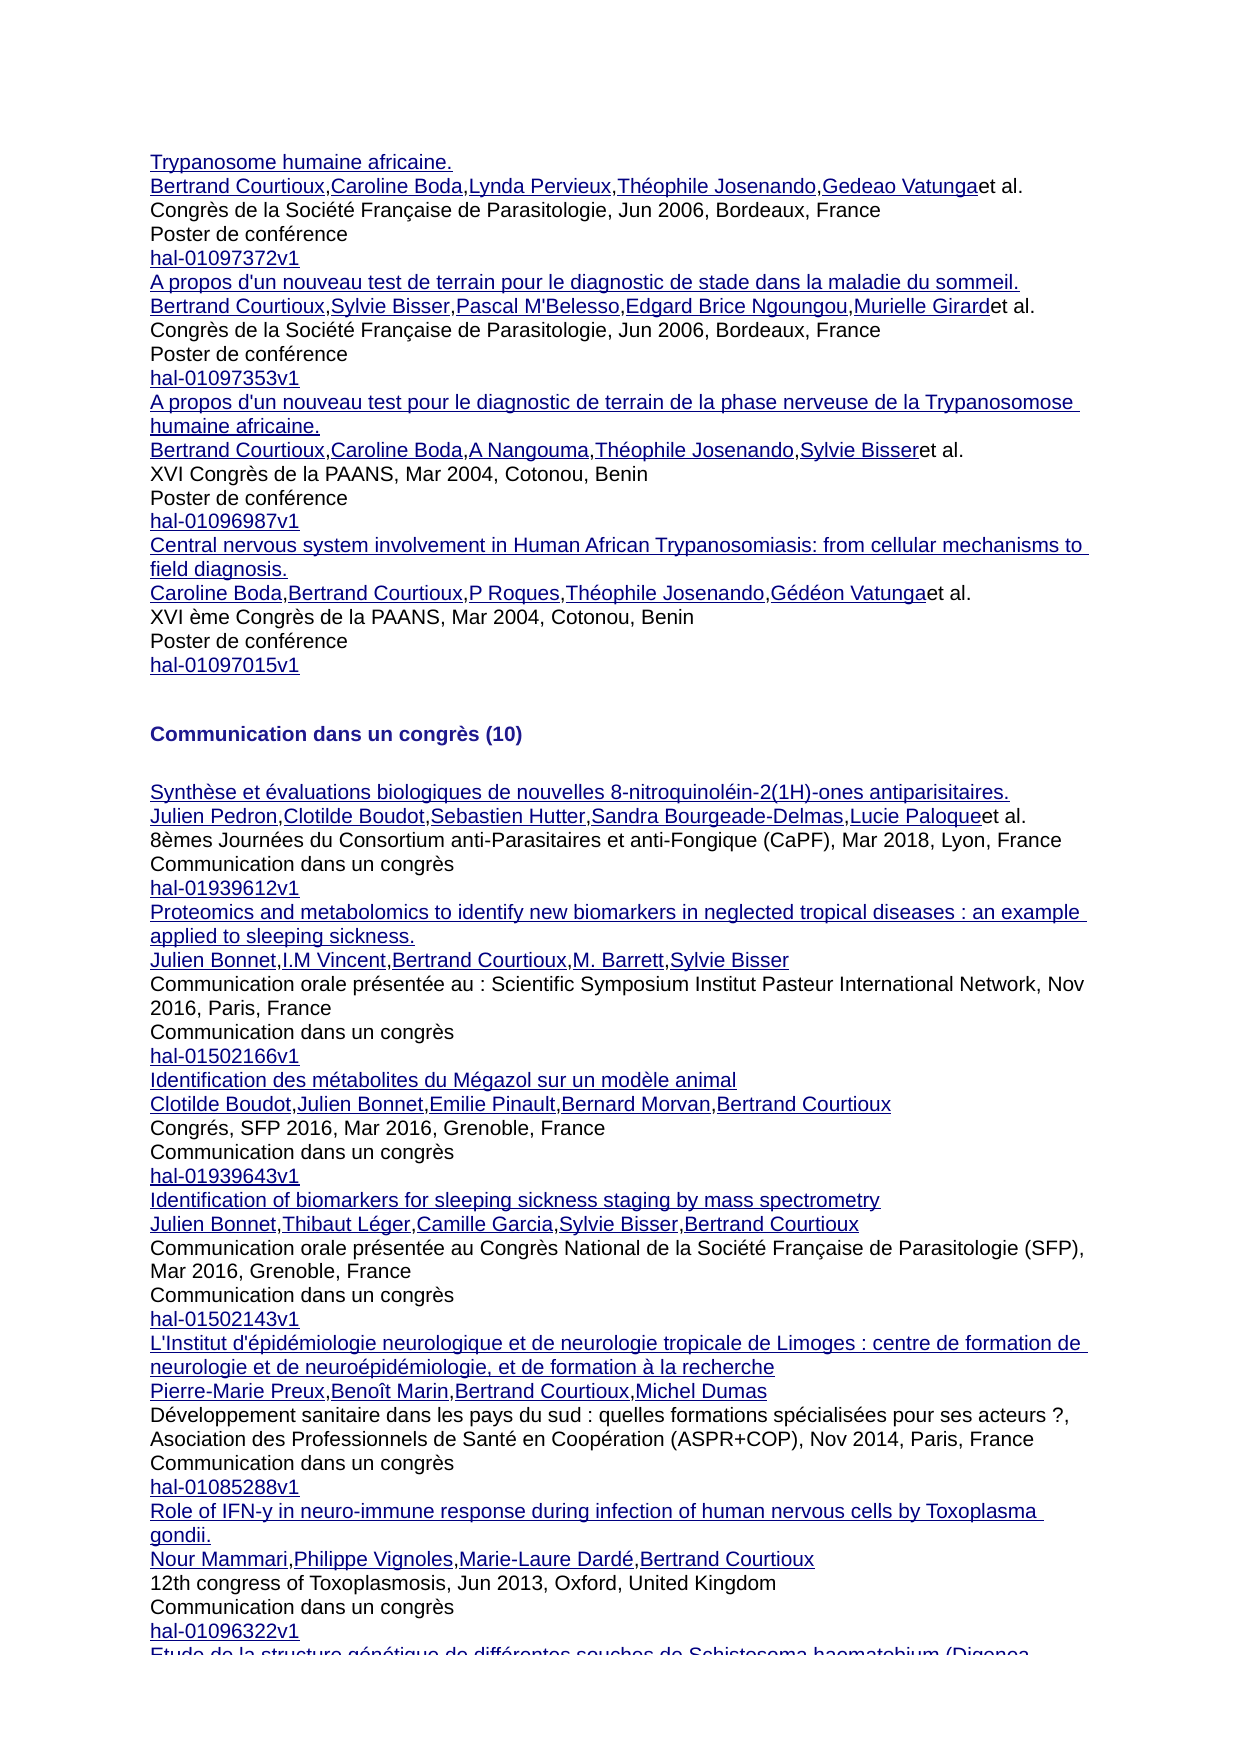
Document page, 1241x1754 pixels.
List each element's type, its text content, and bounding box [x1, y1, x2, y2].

table_header Synthèse et évaluations biologiques de nouvelles 8-nitroquinoléin-2(1H)-ones antiparisitaires. Julien Pedron,Clotilde Boudot,Sebastien Hutter,Sandra Bourgeade-Delmas,Lucie Paloqueet al. 8èmes Journées du Consortium anti-Parasitaires et anti-Fongique (CaPF), Mar 2018, Lyon, France Communication dans un congrès hal-01939612v1 [150, 780, 1090, 900]
table_cell Proteomics and metabolomics to identify new biomarkers in neglected tropical diseases : an example applied to sleeping sickness. Julien Bonnet,I.M Vincent,Bertrand Courtioux,M. Barrett,Sylvie Bisser Communication orale présentée au : Scientific Symposium Institut Pasteur International Network, Nov 2016, Paris, France Communication dans un congrès hal-01502166v1 [150, 900, 1090, 1068]
table_cell IL-1 et chémokines dans le diagnostic de l'invasion du système nerveux central au cours de la Trypanosome humaine africaine. Bertrand Courtioux,Caroline Boda,Lynda Pervieux,Théophile Josenando,Gedeao Vatungaet al. Congrès de la Société Française de Parasitologie, Jun 2006, Bordeaux, France Poster de conférence hal-01097372v1 [150, 150, 1090, 270]
table_cell Etude de la structure génétique de différentes souches de Schistosoma haematobium (Digenea, Strigeatida) du Cameroun par des marqueurs microsatellites. Félicité Djuikwo-Teukeng,Rima Zein-Eddine,A Blondeau,Bertrand Courtioux,Flobert Njiokouet al. 6ème Congré de la Société Ouest Africaine de Parasitologie (SOAP), Dec 2012, Dakar, Sénégal Communication dans un congrès hal-01096914v1 [150, 1643, 1090, 1655]
table_cell L'Institut d'épidémiologie neurologique et de neurologie tropicale de Limoges : centre de formation de neurologie et de neuroépidémiologie, et de formation à la recherche Pierre-Marie Preux,Benoît Marin,Bertrand Courtioux,Michel Dumas Développement sanitaire dans les pays du sud : quelles formations spécialisées pour ses acteurs ?, Asociation des Professionnels de Santé en Coopération (ASPR+COP), Nov 2014, Paris, France Communication dans un congrès hal-01085288v1 [150, 1331, 1090, 1499]
table_cell A propos d'un nouveau test pour le diagnostic de terrain de la phase nerveuse de la Trypanosomose humaine africaine. Bertrand Courtioux,Caroline Boda,A Nangouma,Théophile Josenando,Sylvie Bisseret al. XVI Congrès de la PAANS, Mar 2004, Cotonou, Benin Poster de conférence hal-01096987v1 [150, 390, 1090, 533]
table_cell Role of IFN-y in neuro-immune response during infection of human nervous cells by Toxoplasma gondii. Nour Mammari,Philippe Vignoles,Marie-Laure Dardé,Bertrand Courtioux 12th congress of Toxoplasmosis, Jun 2013, Oxford, United Kingdom Communication dans un congrès hal-01096322v1 [150, 1499, 1090, 1643]
table_cell Identification of biomarkers for sleeping sickness staging by mass spectrometry Julien Bonnet,Thibaut Léger,Camille Garcia,Sylvie Bisser,Bertrand Courtioux Communication orale présentée au Congrès National de la Société Française de Parasitologie (SFP), Mar 2016, Grenoble, France Communication dans un congrès hal-01502143v1 [150, 1188, 1090, 1331]
subtitle Communication dans un congrès (10) [150, 722, 1090, 746]
table_cell Central nervous system involvement in Human African Trypanosomiasis: from cellular mechanisms to field diagnosis. Caroline Boda,Bertrand Courtioux,P Roques,Théophile Josenando,Gédéon Vatungaet al. XVI ème Congrès de la PAANS, Mar 2004, Cotonou, Benin Poster de conférence hal-01097015v1 [150, 533, 1090, 677]
table_cell Identification des métabolites du Mégazol sur un modèle animal Clotilde Boudot,Julien Bonnet,Emilie Pinault,Bernard Morvan,Bertrand Courtioux Congrés, SFP 2016, Mar 2016, Grenoble, France Communication dans un congrès hal-01939643v1 [150, 1068, 1090, 1187]
table_cell A propos d'un nouveau test de terrain pour le diagnostic de stade dans la maladie du sommeil. Bertrand Courtioux,Sylvie Bisser,Pascal M'Belesso,Edgard Brice Ngoungou,Murielle Girardet al. Congrès de la Société Française de Parasitologie, Jun 2006, Bordeaux, France Poster de conférence hal-01097353v1 [150, 270, 1090, 389]
